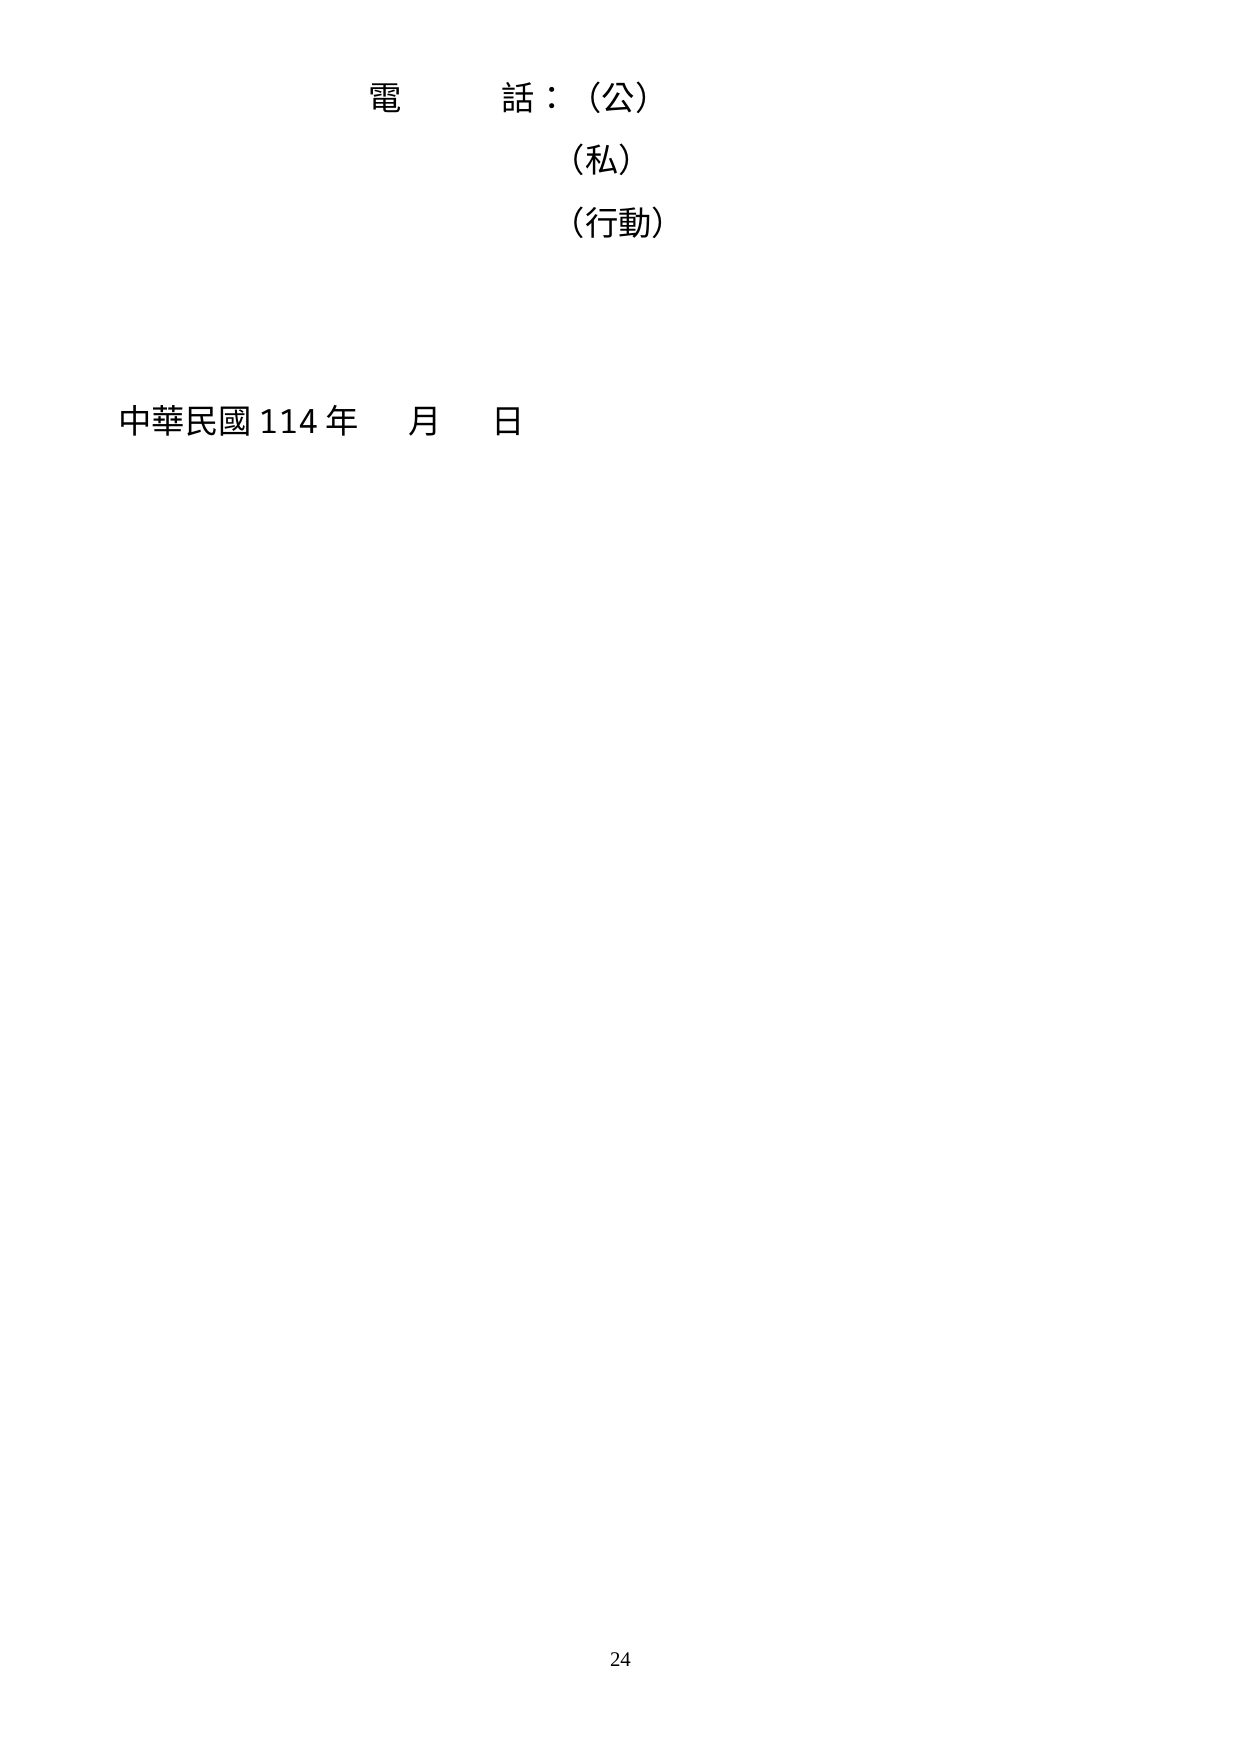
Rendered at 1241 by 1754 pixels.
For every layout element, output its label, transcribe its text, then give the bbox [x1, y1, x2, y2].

text 電 話：（公） [368, 72, 1122, 120]
text 中華民國114年 月 日 [118, 377, 1122, 440]
text （行動） [118, 197, 1122, 245]
text （私） [118, 134, 1122, 182]
